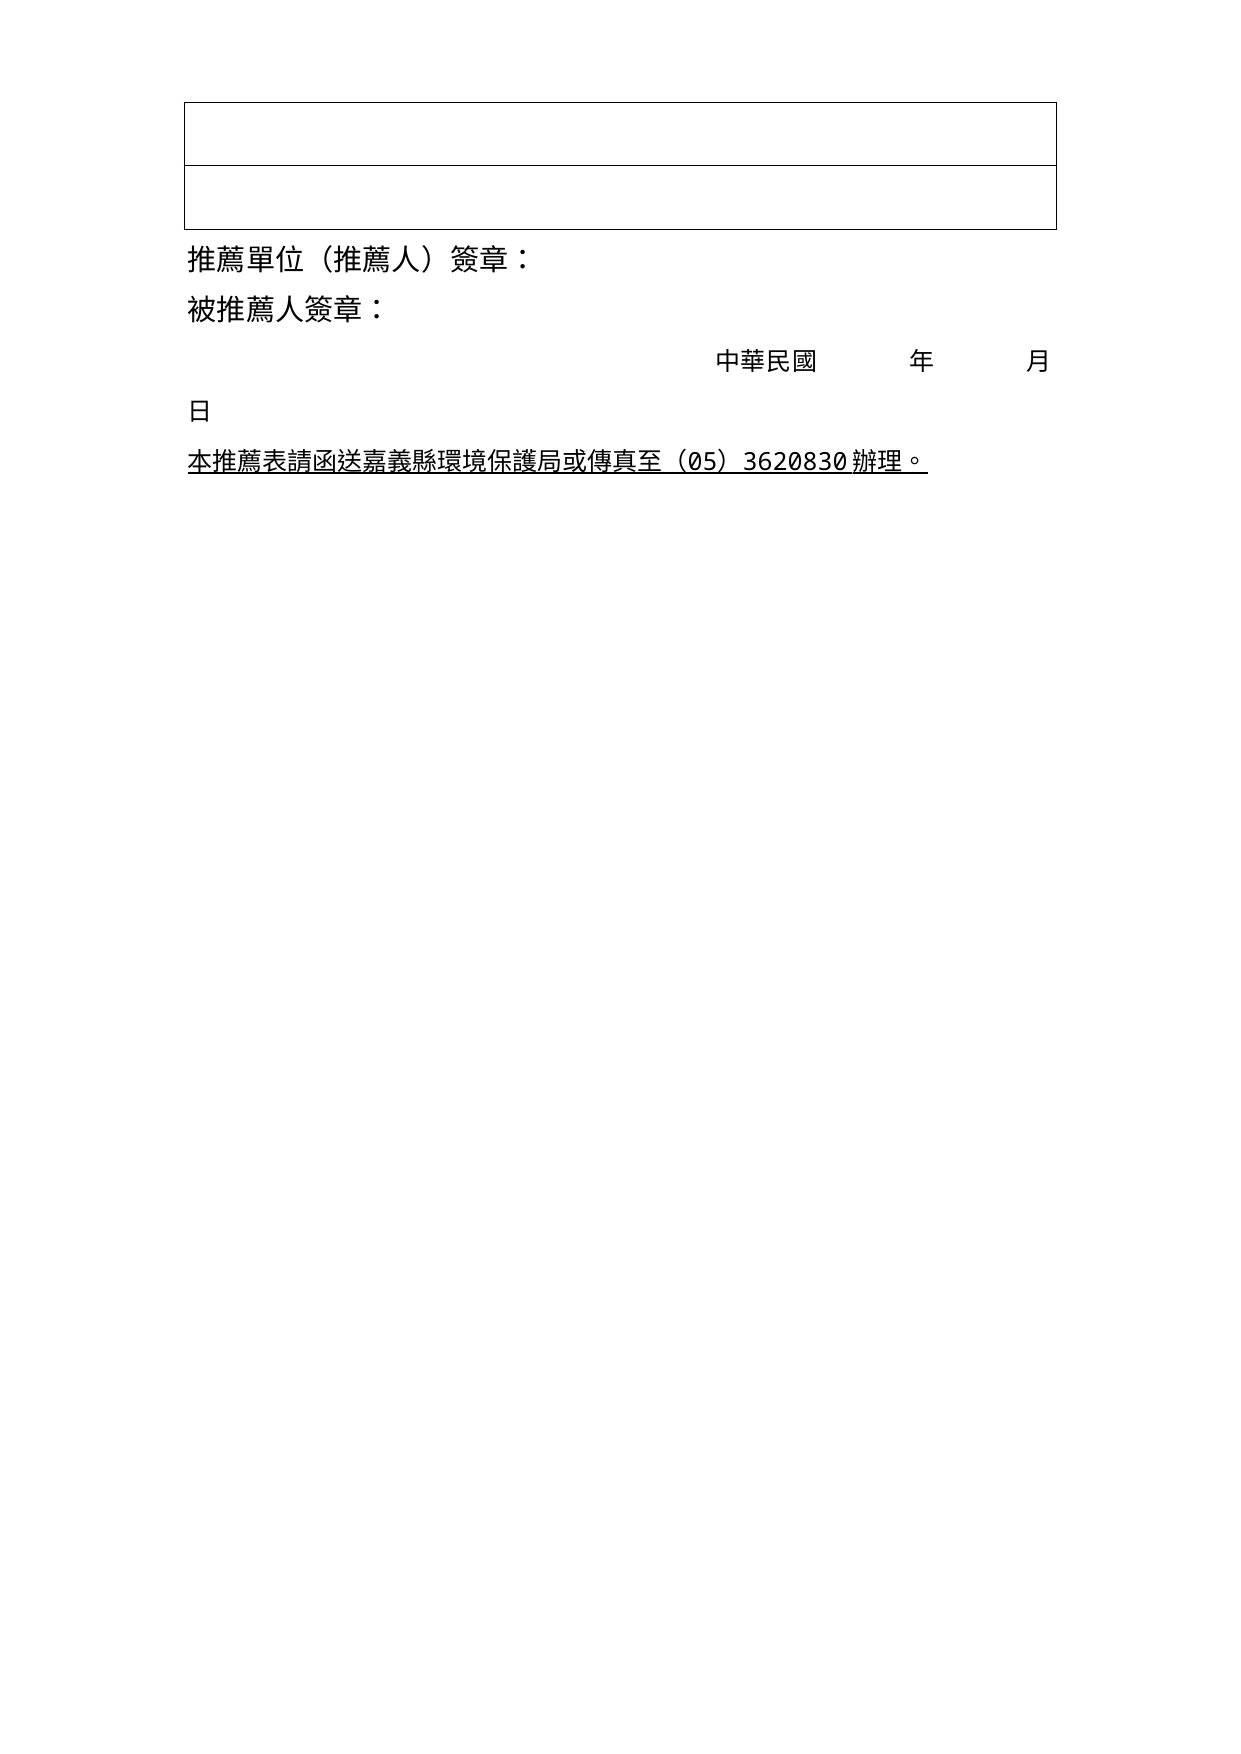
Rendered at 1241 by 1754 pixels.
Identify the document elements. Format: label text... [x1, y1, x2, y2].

text 本推薦表請函送嘉義縣環境保護局或傳真至（05）3620830辦理。 [187, 430, 1053, 480]
table_cell [185, 103, 1056, 165]
text 中華民國 年 月 日 [187, 330, 1053, 430]
text 被推薦人簽章： [187, 280, 1053, 330]
table_cell [185, 166, 1056, 229]
text 推薦單位（推薦人）簽章： [187, 230, 1053, 280]
